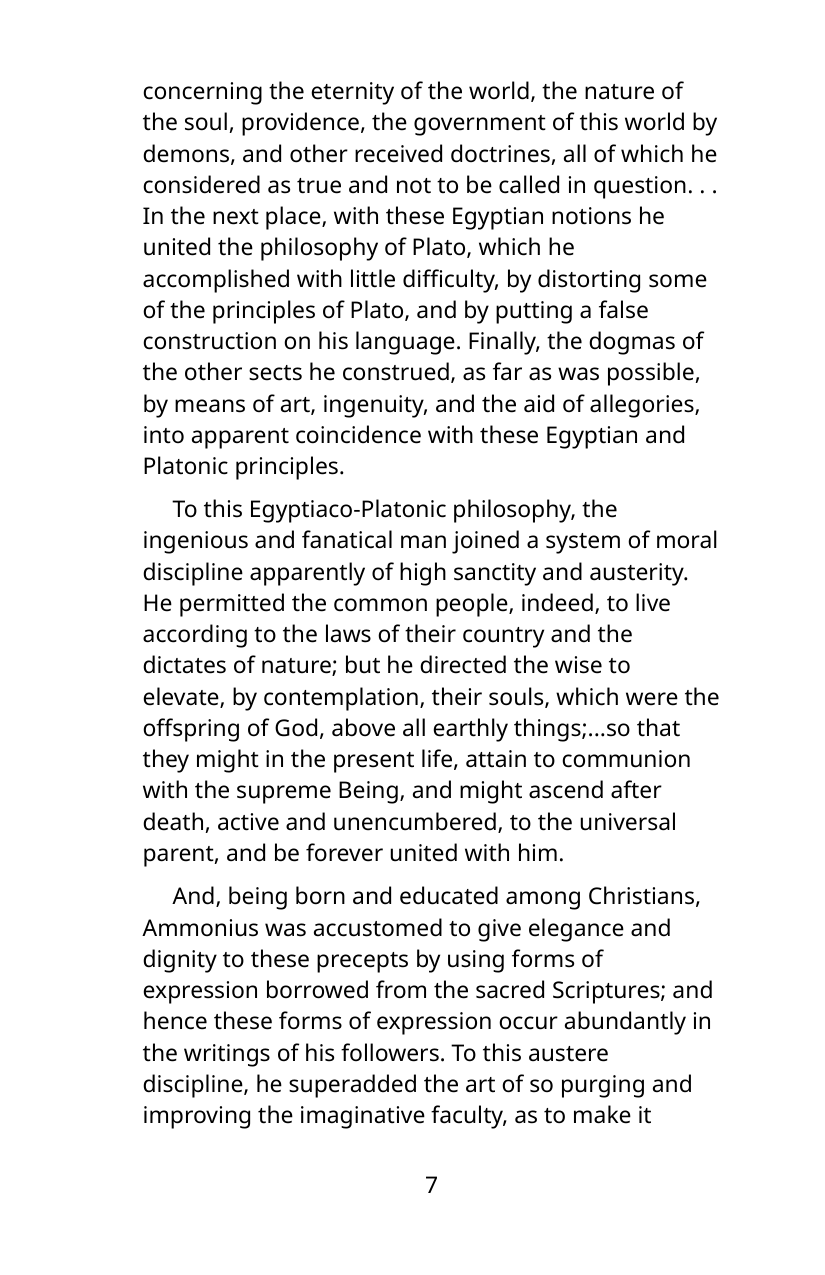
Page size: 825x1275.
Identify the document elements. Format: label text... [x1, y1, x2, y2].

text And, being born and educated among Christians, Ammonius was accustomed to give elegance and dignity to these precepts by using forms of expression borrowed from the sacred Scriptures; and hence these forms of expression occur abundantly in the writings of his followers. To this austere discipline, he superadded the art of so purging and improving the imaginative faculty, as to make it [142, 880, 720, 1130]
text To this Egyptiaco-Platonic philosophy, the ingenious and fanatical man joined a system of moral discipline apparently of high sanctity and austerity. He permitted the common people, indeed, to live according to the laws of their country and the dictates of nature; but he directed the wise to elevate, by contemplation, their souls, which were the offspring of God, above all earthly things;...so that they might in the present life, attain to communion with the supreme Being, and might ascend after death, active and unencumbered, to the universal parent, and be forever united with him. [142, 493, 720, 868]
text concerning the eternity of the world, the nature of the soul, providence, the government of this world by demons, and other received doctrines, all of which he considered as true and not to be called in question. . . In the next place, with these Egyptian notions he united the philosophy of Plato, which he accomplished with little difficulty, by distorting some of the principles of Plato, and by putting a false construction on his language. Finally, the dogmas of the other sects he construed, as far as was possible, by means of art, ingenuity, and the aid of allegories, into apparent coincidence with these Egyptian and Platonic principles. [142, 75, 720, 481]
